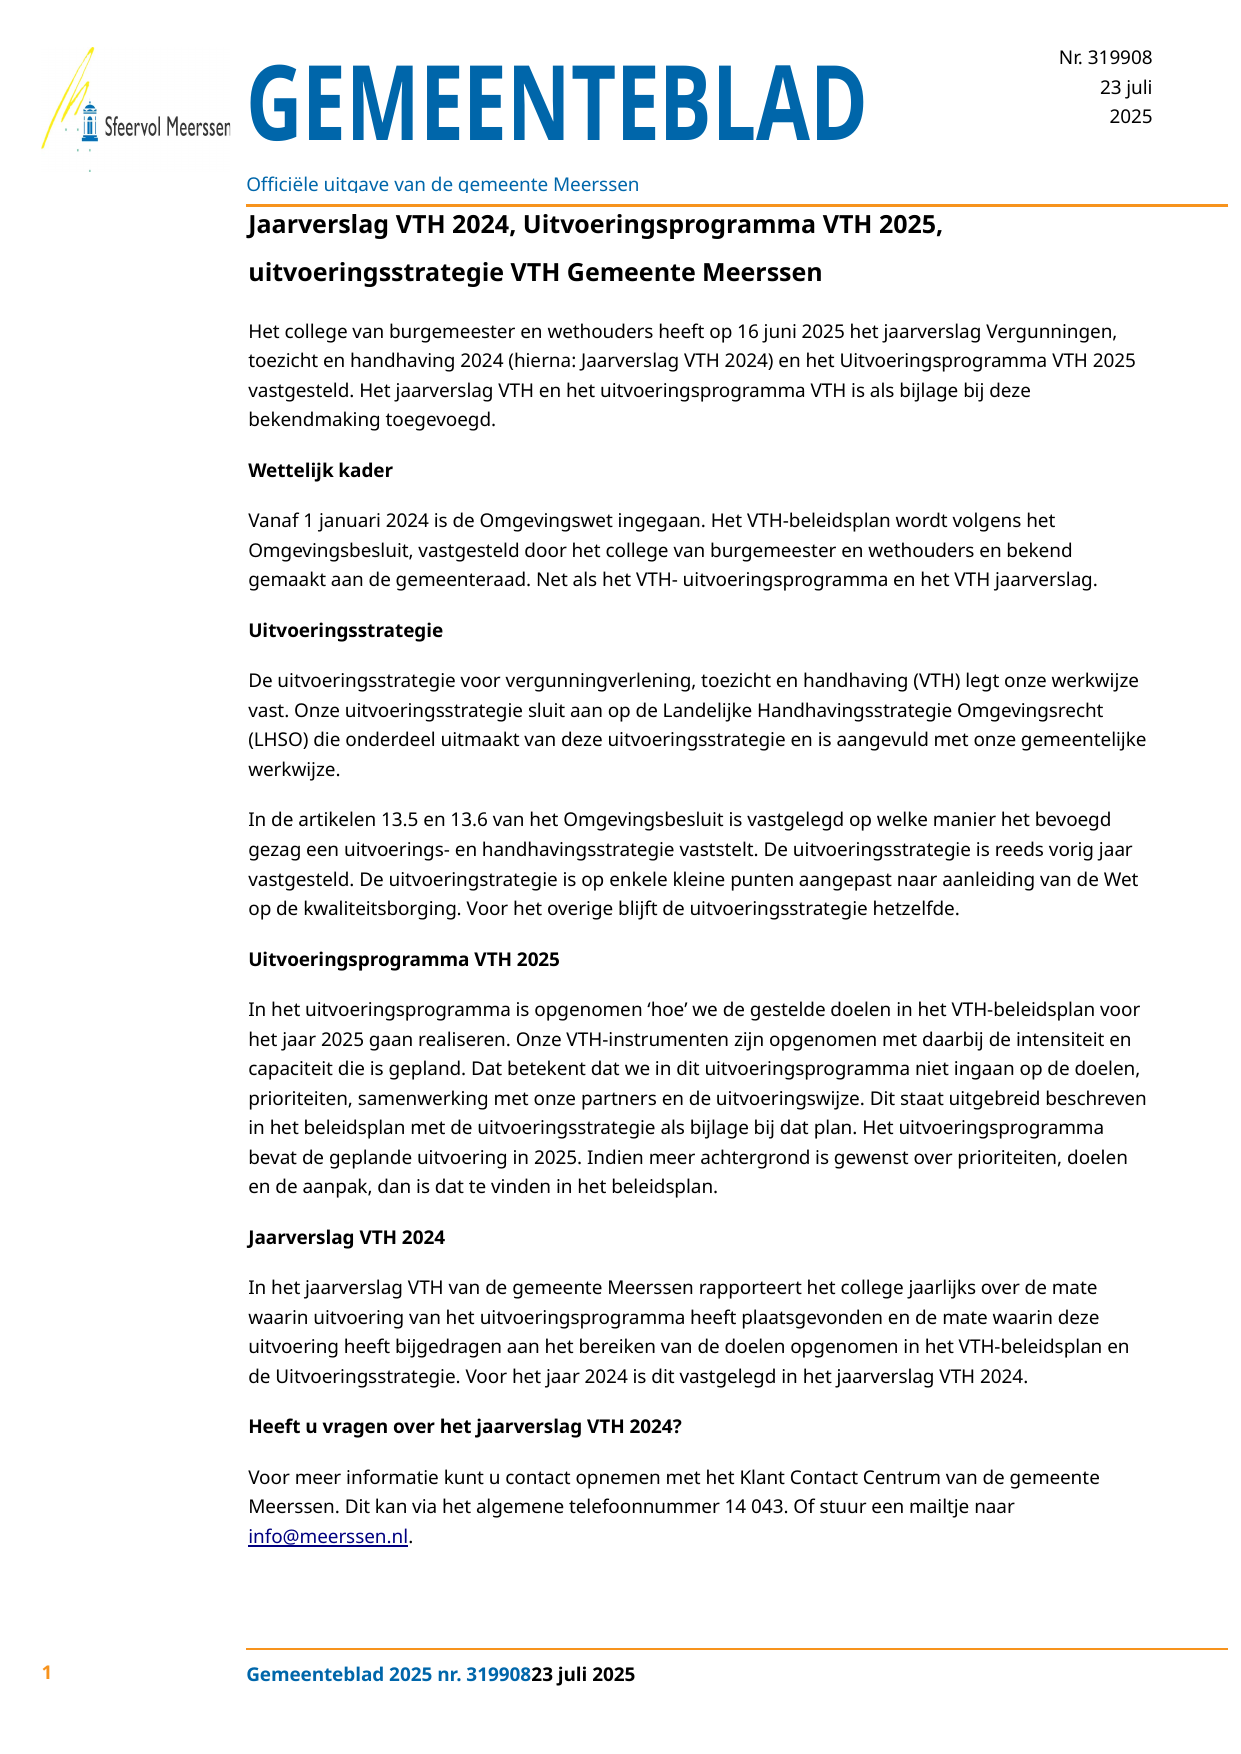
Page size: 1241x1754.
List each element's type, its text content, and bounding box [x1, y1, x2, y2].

text In het jaarverslag VTH van de gemeente Meerssen rapporteert het college jaarlijks over de mate waarin uitvoering van het uitvoeringsprogramma heeft plaatsgevonden en de mate waarin deze uitvoering heeft bijgedragen aan het bereiken van de doelen opgenomen in het VTH-beleidsplan en de Uitvoeringsstrategie. Voor het jaar 2024 is dit vastgelegd in het jaarverslag VTH 2024. [248, 1274, 1152, 1389]
picture [41, 47, 231, 172]
text In de artikelen 13.5 en 13.6 van het Omgevingsbesluit is vastgelegd op welke manier het bevoegd gezag een uitvoerings- en handhavingsstrategie vaststelt. De uitvoeringsstrategie is reeds vorig jaar vastgesteld. De uitvoeringstrategie is op enkele kleine punten aangepast naar aanleiding van de Wet op de kwaliteitsborging. Voor het overige blijft de uitvoeringsstrategie hetzelfde. [248, 807, 1152, 921]
text Voor meer informatie kunt u contact opnemen met het Klant Contact Centrum van de gemeente Meerssen. Dit kan via het algemene telefoonnummer 14 043. Of stuur een mailtje naar info@meerssen.nl. [248, 1464, 1152, 1549]
text Uitvoeringsstrategie [248, 617, 1152, 643]
text Vanaf 1 januari 2024 is de Omgevingswet ingegaan. Het VTH-beleidsplan wordt volgens het Omgevingsbesluit, vastgesteld door het college van burgemeester en wethouders en bekend gemaakt aan de gemeenteraad. Net als het VTH- uitvoeringsprogramma en het VTH jaarverslag. [248, 507, 1152, 592]
text Jaarverslag VTH 2024 [248, 1224, 1152, 1250]
text Het college van burgemeester en wethouders heeft op 16 juni 2025 het jaarverslag Vergunningen, toezicht en handhaving 2024 (hierna: Jaarverslag VTH 2024) en het Uitvoeringsprogramma VTH 2025 vastgesteld. Het jaarverslag VTH en het uitvoeringsprogramma VTH is als bijlage bij deze bekendmaking toegevoegd. [248, 318, 1152, 432]
text De uitvoeringsstrategie voor vergunningverlening, toezicht en handhaving (VTH) legt onze werkwijze vast. Onze uitvoeringsstrategie sluit aan op de Landelijke Handhavingsstrategie Omgevingsrecht (LHSO) die onderdeel uitmaakt van deze uitvoeringsstrategie en is aangevuld met onze gemeentelijke werkwijze. [248, 667, 1152, 782]
text In het uitvoeringsprogramma is opgenomen ‘hoe’ we de gestelde doelen in het VTH-beleidsplan voor het jaar 2025 gaan realiseren. Onze VTH-instrumenten zijn opgenomen met daarbij de intensiteit en capaciteit die is gepland. Dat betekent dat we in dit uitvoeringsprogramma niet ingaan op de doelen, prioriteiten, samenwerking met onze partners en de uitvoeringswijze. Dit staat uitgebreid beschreven in het beleidsplan met de uitvoeringsstrategie als bijlage bij dat plan. Het uitvoeringsprogramma bevat de geplande uitvoering in 2025. Indien meer achtergrond is gewenst over prioriteiten, doelen en de aanpak, dan is dat te vinden in het beleidsplan. [248, 996, 1152, 1199]
text Uitvoeringsprogramma VTH 2025 [248, 946, 1152, 972]
text Wettelijk kader [248, 457, 1152, 483]
text Jaarverslag VTH 2024, Uitvoeringsprogramma VTH 2025, uitvoeringsstrategie VTH Gemeente Meerssen [248, 207, 1152, 288]
text Heeft u vragen over het jaarverslag VTH 2024? [248, 1414, 1152, 1439]
